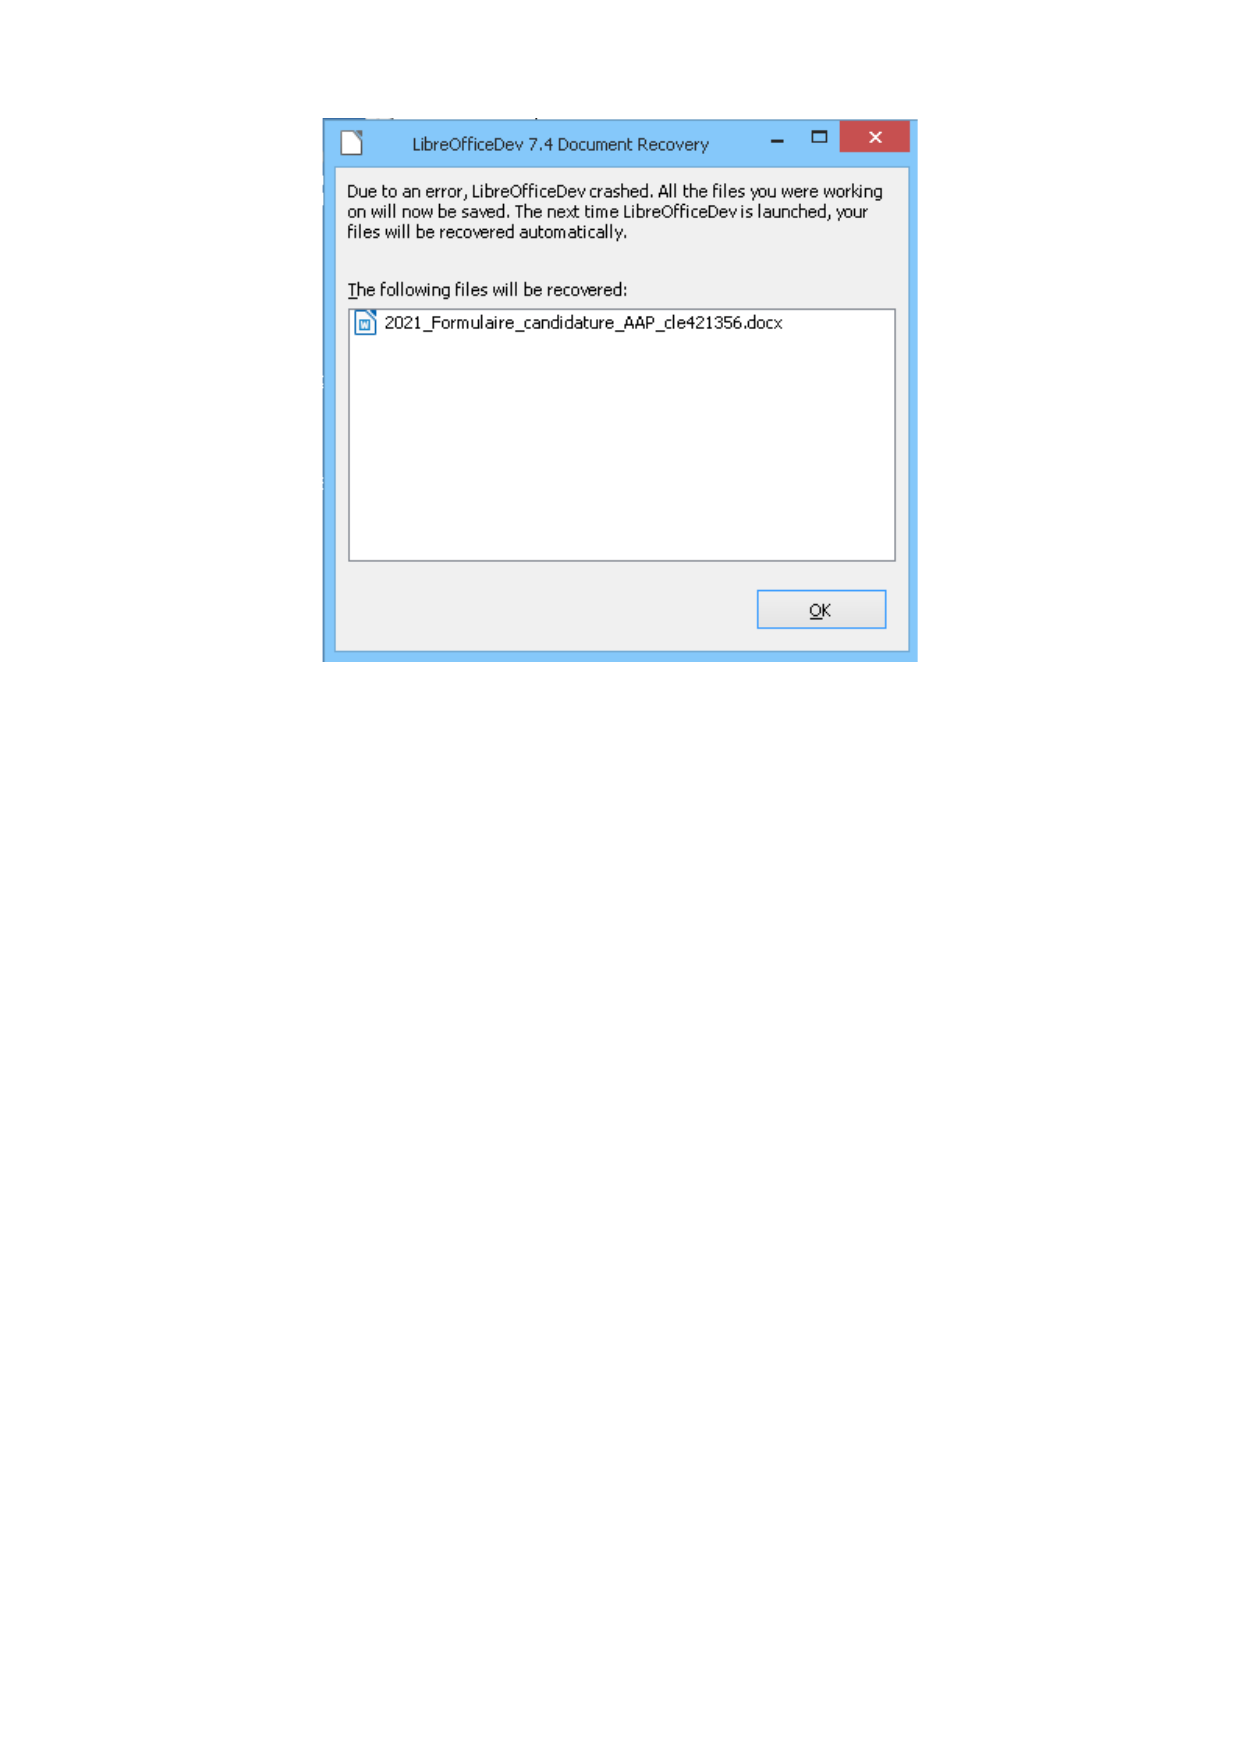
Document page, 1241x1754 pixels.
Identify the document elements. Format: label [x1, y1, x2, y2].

picture [322, 118, 918, 662]
